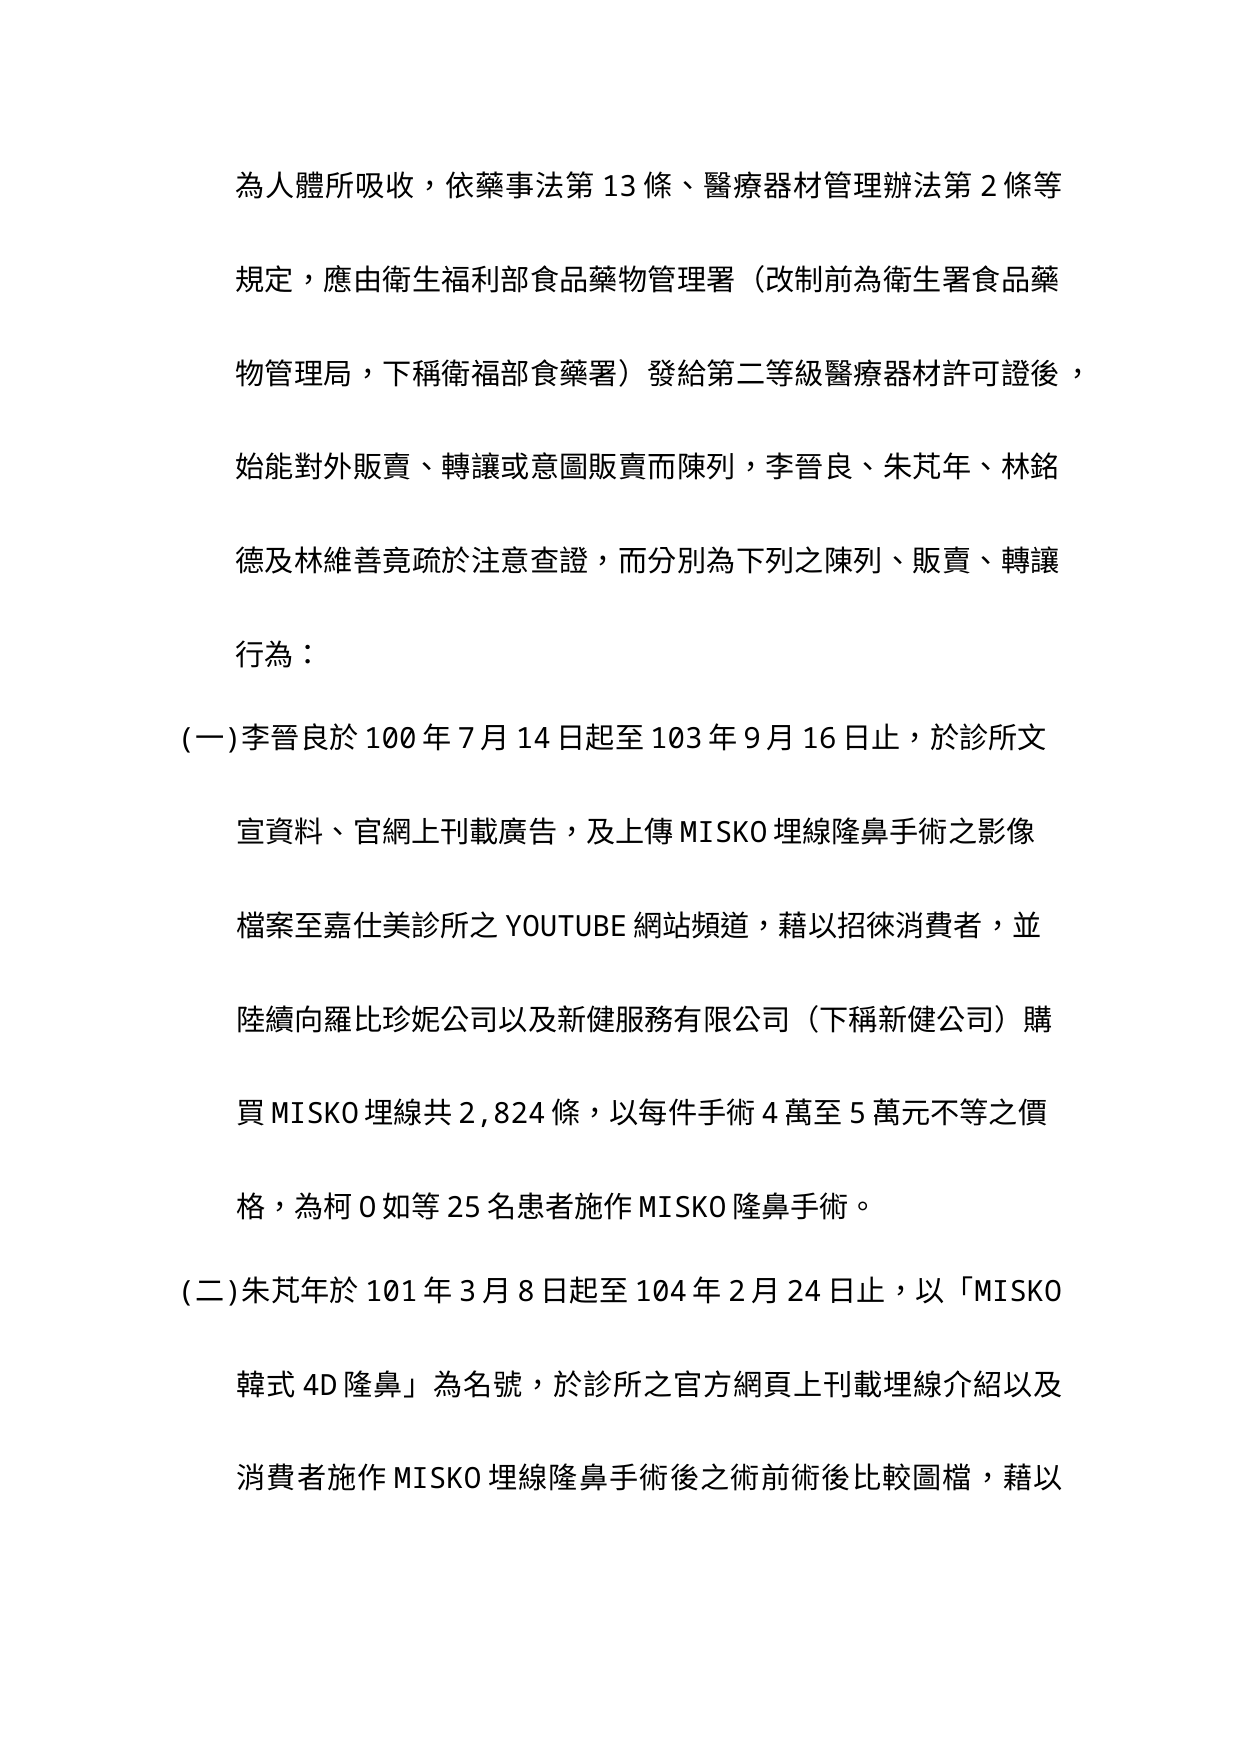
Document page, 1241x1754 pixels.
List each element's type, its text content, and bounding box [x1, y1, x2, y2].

text (一)李晉良於100年7月14日起至103年9月16日止，於診所文宣資料、官網上刊載廣告，及上傳MISKO埋線隆鼻手術之影像檔案至嘉仕美診所之YOUTUBE網站頻道，藉以招徠消費者，並陸續向羅比珍妮公司以及新健服務有限公司（下稱新健公司）購買MISKO埋線共2,824條，以每件手術4萬至5萬元不等之價格，為柯O如等25名患者施作MISKO隆鼻手術。 [177, 695, 1063, 1226]
text 李晉良係嘉仕美整形外科診所（下簡稱嘉仕美診所）之負責人兼醫師。朱芃年係悠美診所之負責人兼醫師。林銘德為維格醫學美容集團實際負責人。林維善係米蘭醫學美容集團實際負責人。案外人羅比珍妮國際股份有限公司（下稱羅比珍妮公司）所銷售之韓國Medikan之MISKO、MISJU之埋線(以下合稱系爭醫療器材)，屬可吸收性聚對二氧環己酮縫合線材質（POLYDIOXANONE），植入人體臉部做為隆鼻、拉皮使用，可為人體所吸收，依藥事法第13條、醫療器材管理辦法第2條等規定，應由衛生福利部食品藥物管理署（改制前為衛生署食品藥物管理局，下稱衛福部食藥署）發給第二等級醫療器材許可證後，始能對外販賣、轉讓或意圖販賣而陳列，李晉良、朱芃年、林銘德及林維善竟疏於注意查證，而分別為下列之陳列、販賣、轉讓行為： [235, 142, 1063, 673]
text (二)朱芃年於101年3月8日起至104年2月24日止，以「MISKO韓式4D隆鼻」為名號，於診所之官方網頁上刊載埋線介紹以及消費者施作MISKO埋線隆鼻手術後之術前術後比較圖檔，藉以 [177, 1247, 1063, 1497]
